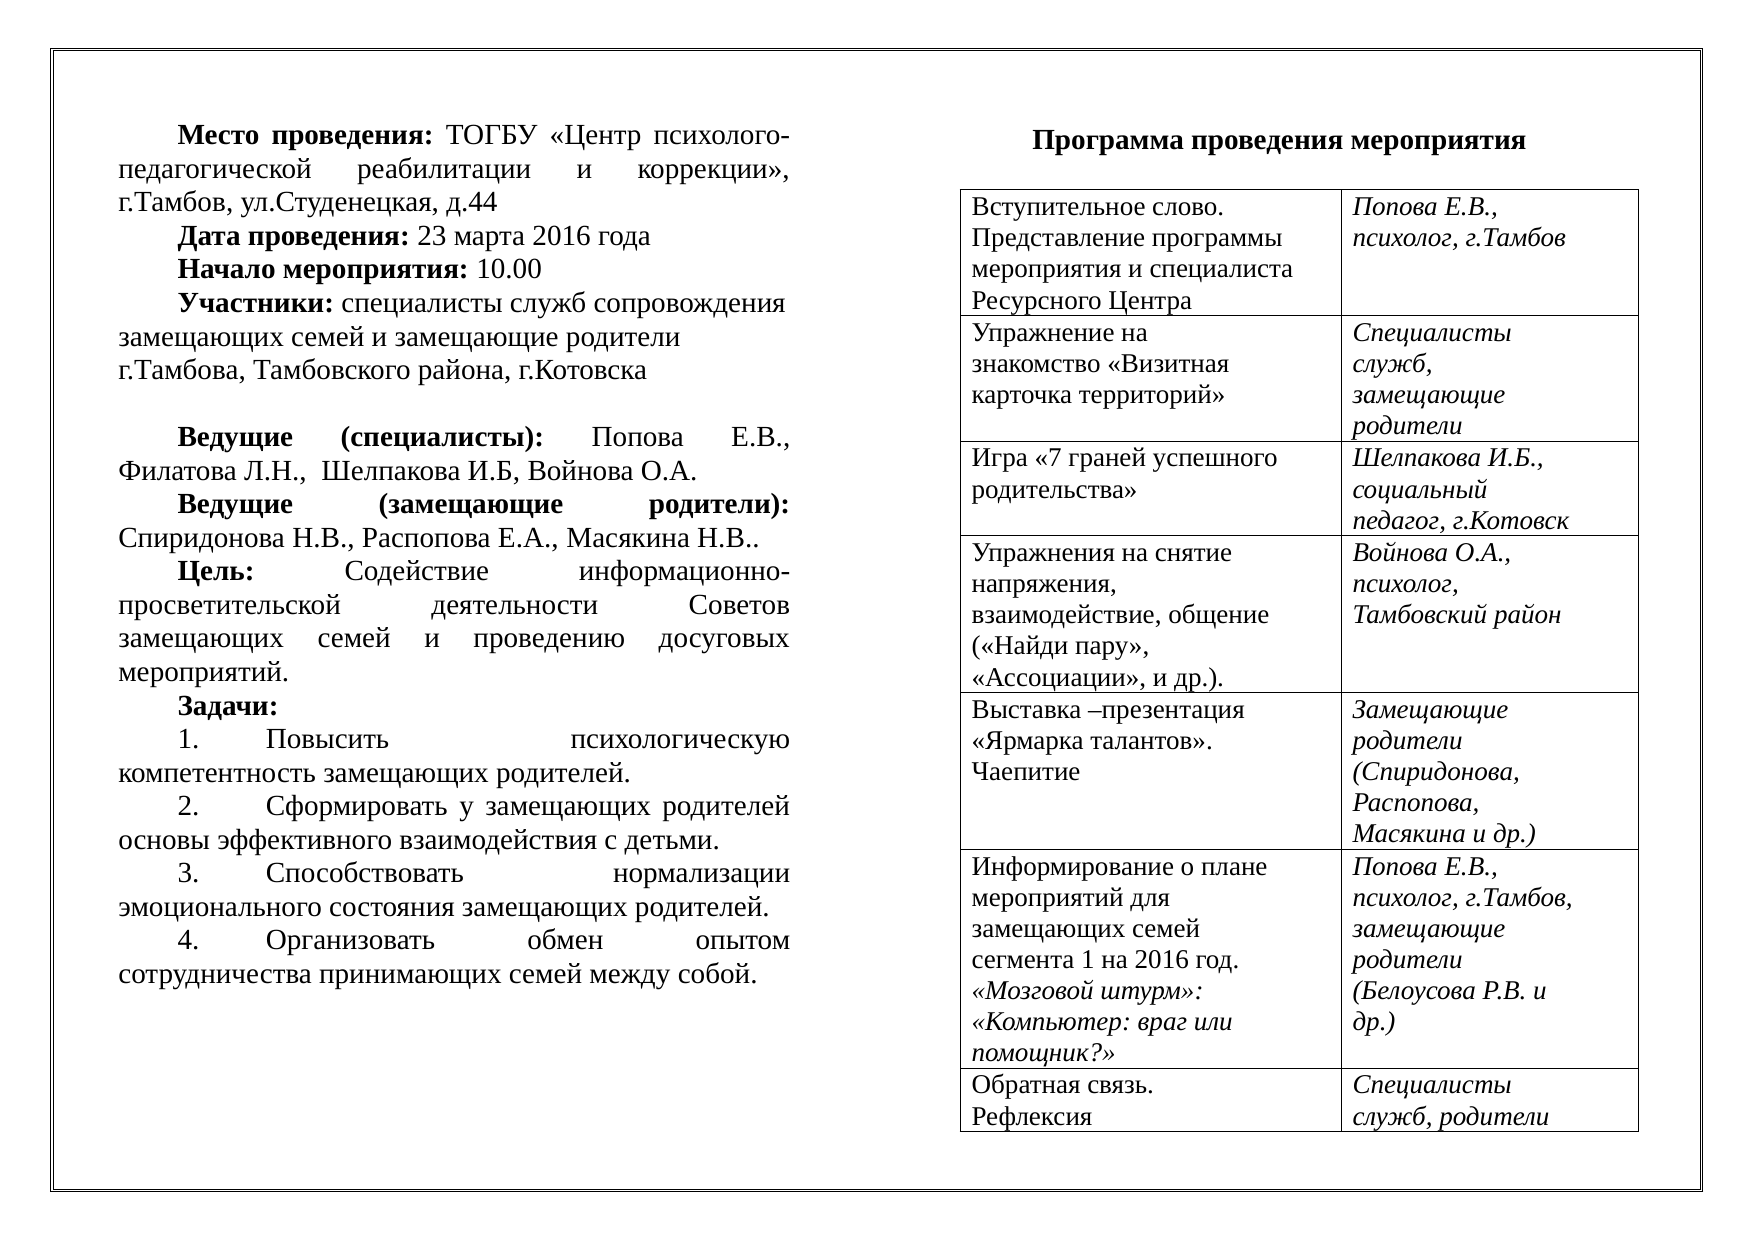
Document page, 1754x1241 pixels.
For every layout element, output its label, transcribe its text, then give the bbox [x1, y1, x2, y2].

list Способствовать нормализации эмоционального состояния замещающих родителей. [118, 855, 790, 922]
text Цель: Содействие информационно-просветительской деятельности Советов замещающих семей и проведению досуговых мероприятий. [118, 553, 790, 688]
text Дата проведения: 23 марта 2016 года [118, 218, 790, 252]
table_cell Шелпакова И.Б., социальный педагог, г.Котовск [1342, 442, 1638, 535]
text Ведущие (замещающие родители): Спиридонова Н.В., Распопова Е.А., Масякина Н.В.. [118, 486, 790, 553]
table_cell Информирование о плане мероприятий для замещающих семей сегмента 1 на 2016 год. «Мозговой штурм»: «Компьютер: враг или помощник?» [961, 850, 1341, 1068]
text Участники: специалисты служб сопровождения замещающих семей и замещающие родители г.Тамбова, Тамбовского района, г.Котовска [118, 285, 790, 386]
text Начало мероприятия: 10.00 [118, 252, 790, 285]
table_cell Замещающие родители (Спиридонова, Распопова, Масякина и др.) [1342, 693, 1638, 848]
table_cell Специалисты служб, замещающие родители [1342, 316, 1638, 441]
table_cell Упражнение на знакомство «Визитная карточка территорий» [961, 316, 1341, 441]
table_cell Обратная связь. Рефлексия [961, 1069, 1341, 1131]
list Организовать обмен опытом сотрудничества принимающих семей между собой. [118, 922, 790, 989]
text Ведущие (специалисты): Попова Е.В., Филатова Л.Н., Шелпакова И.Б, Войнова О.А. [118, 419, 790, 486]
text Место проведения: ТОГБУ «Центр психолого-педагогической реабилитации и коррекции», г.Тамбов, ул.Студенецкая, д.44 [118, 117, 790, 218]
table_cell Попова Е.В., психолог, г.Тамбов, замещающие родители (Белоусова Р.В. и др.) [1342, 850, 1638, 1068]
text Программа проведения мероприятия [973, 122, 1586, 156]
list Повысить психологическую компетентность замещающих родителей. [118, 721, 790, 788]
table_cell Игра «7 граней успешного родительства» [961, 442, 1341, 535]
table_header Попова Е.В., психолог, г.Тамбов [1342, 190, 1638, 315]
list Сформировать у замещающих родителей основы эффективного взаимодействия с детьми. [118, 788, 790, 855]
table_cell Специалисты служб, родители [1342, 1069, 1638, 1131]
table_cell Упражнения на снятие напряжения, взаимодействие, общение («Найди пару», «Ассоциации», и др.). [961, 536, 1341, 692]
table_header Вступительное слово. Представление программы мероприятия и специалиста Ресурсного Центра [961, 190, 1341, 315]
table_cell Выставка –презентация «Ярмарка талантов». Чаепитие [961, 693, 1341, 848]
text Задачи: [118, 688, 790, 721]
table_cell Войнова О.А., психолог, Тамбовский район [1342, 536, 1638, 692]
